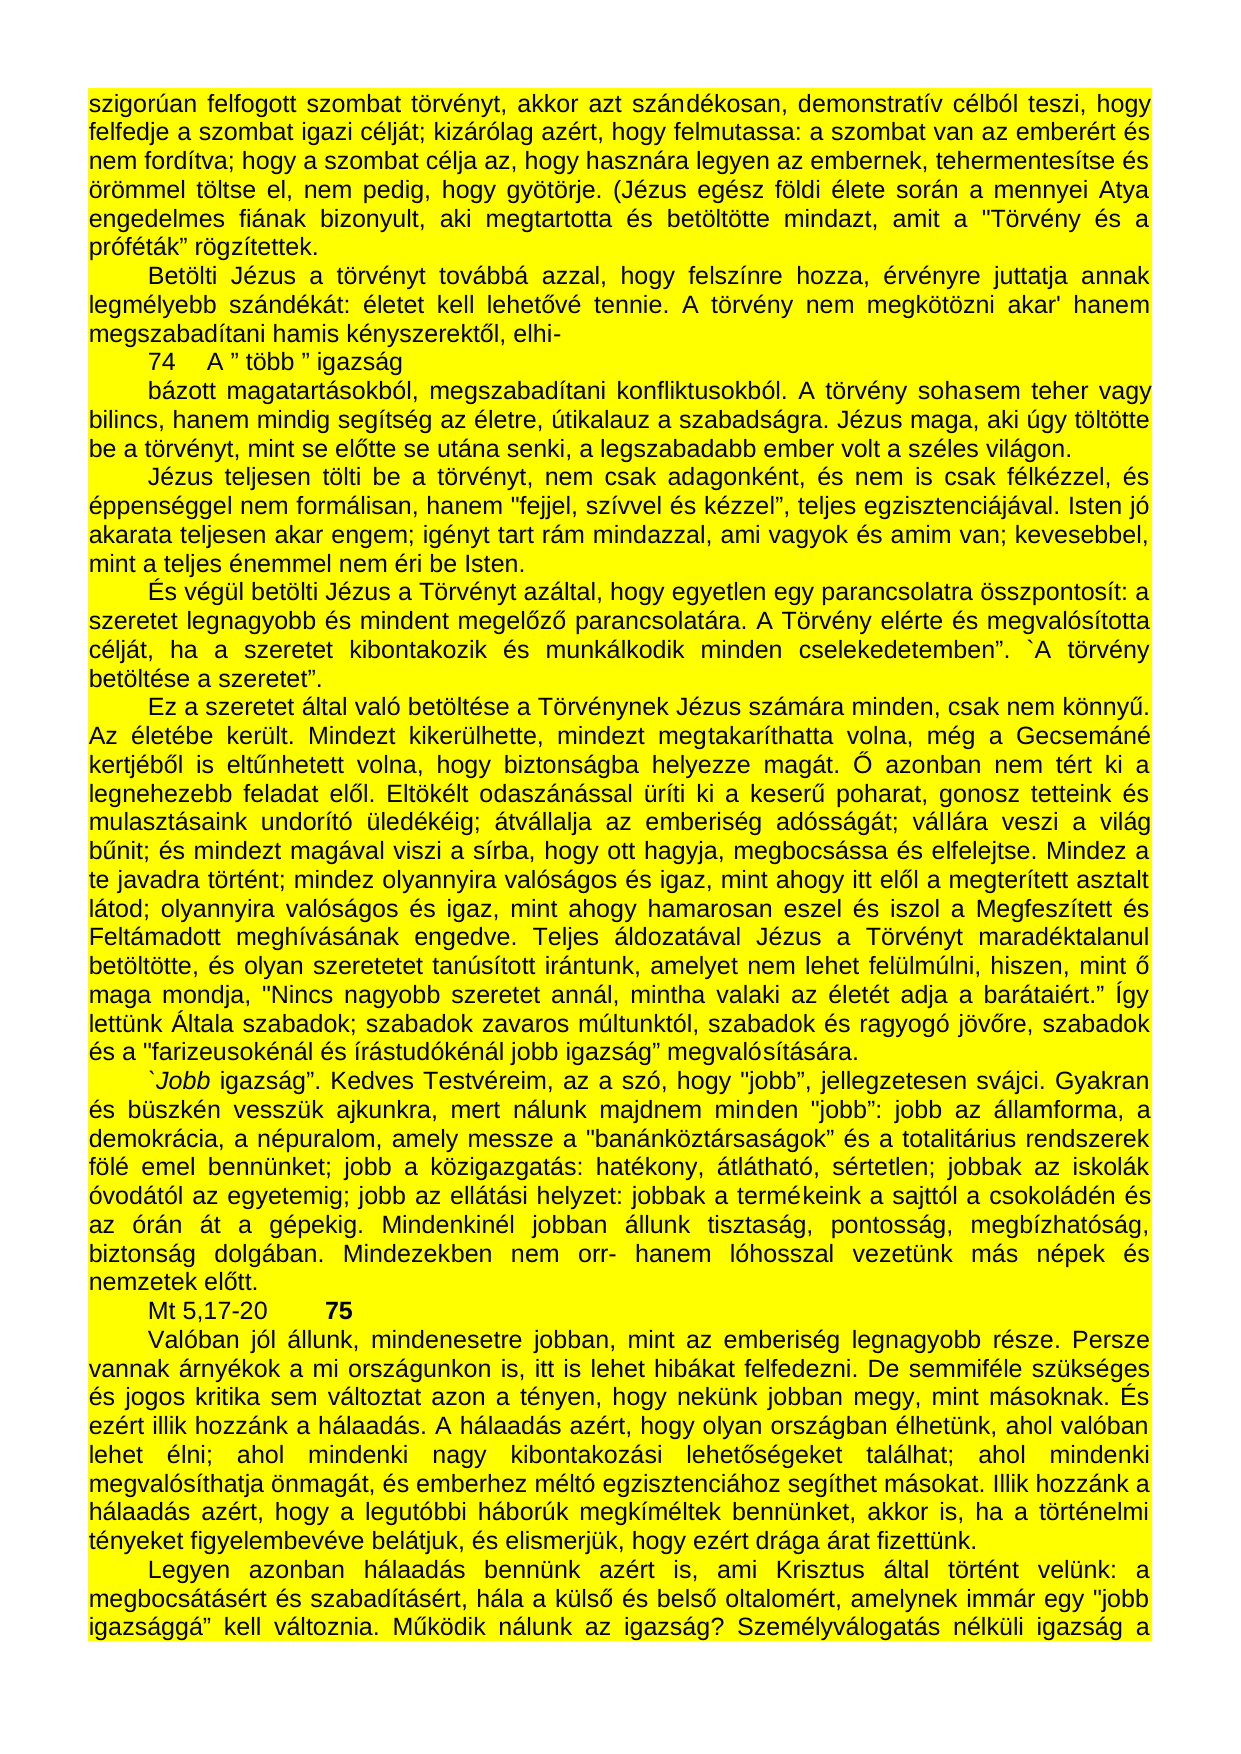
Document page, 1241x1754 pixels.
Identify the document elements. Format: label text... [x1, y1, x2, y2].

text Valóban jól állunk, mindenesetre jobban, mint az emberiség legnagyobb része. Persze vannak árnyékok a mi országunkon is, itt is lehet hibákat felfedezni. De semmiféle szükséges és jogos kritika sem változtat azon a tényen, hogy nekünk jobban megy, mint másoknak. És ezért illik hozzánk a hálaadás. A hálaadás azért, hogy olyan országban élhetünk, ahol valóban lehet élni; ahol mindenki nagy kibontakozási lehetőségeket találhat; ahol mindenki megvalósíthatja önmagát, és emberhez méltó egzisztenciához segíthet másokat. Illik hozzánk a hálaadás azért, hogy a legutóbbi háborúk megkíméltek bennünket, akkor is, ha a történelmi tényeket figyelembevéve belátjuk, és elismerjük, hogy ezért drága árat fizettünk. [88, 1325, 1152, 1555]
text Betölti Jézus a törvényt továbbá azzal, hogy felszínre hozza, érvényre juttatja annak legmélyebb szándékát: életet kell lehetővé tennie. A törvény nem megkötözni akar' hanem megszabadítani hamis kényszerektől, elhi‑ [88, 261, 1152, 347]
text 74 A ” több ” igazság [88, 347, 1152, 376]
text És végül betölti Jézus a Törvényt azáltal, hogy egyetlen egy parancsolatra összpontosít: a szeretet legnagyobb és mindent megelőző parancsolatára. A Törvény elérte és megvalósította célját, ha a szeretet kibontakozik és munkálkodik minden cselekedetemben”. `A törvény betöltése a szeretet”. [88, 577, 1152, 692]
text Jézus teljesen tölti be a törvényt, nem csak adagonként, és nem is csak félkézzel, és éppenséggel nem formálisan, hanem "fejjel, szívvel és kézzel”, teljes egzisztenciájával. Isten jó akarata teljesen akar engem; igényt tart rám mindazzal, ami vagyok és amim van; kevesebbel, mint a teljes énemmel nem éri be Isten. [88, 462, 1152, 577]
text Legyen azonban hálaadás bennünk azért is, ami Krisztus által történt velünk: a megbocsátásért és szabadításért, hála a külső és belső oltalomért, amelynek immár egy "jobb igazsággá” kell változnia. Működik nálunk az igazság? Személyválogatás nélküli igazság a [88, 1555, 1152, 1641]
text Ez a szeretet által való betöltése a Törvénynek Jézus számára minden, csak nem könnyű. Az életébe került. Mindezt kikerülhette, mindezt meg­takaríthatta volna, még a Gecsemáné kertjéből is eltűnhetett volna, hogy biztonságba helyezze magát. Ő azonban nem tért ki a legnehezebb feladat elől. Eltökélt odaszánással üríti ki a keserű poharat, gonosz tetteink és mulasztásaink undorító üledékéig; átvállalja az emberiség adósságát; vál­lára veszi a világ bűnit; és mindezt magával viszi a sírba, hogy ott hagyja, megbocsássa és elfelejtse. Mindez a te javadra történt; mindez olyannyira valóságos és igaz, mint ahogy itt elől a megterített asztalt látod; olyannyira valóságos és igaz, mint ahogy hamarosan eszel és iszol a Megfeszített és Feltámadott meghívásának engedve. Teljes áldozatával Jézus a Törvényt maradéktalanul betöltötte, és olyan szeretetet tanúsított irántunk, amelyet nem lehet felülmúlni, hiszen, mint ő maga mondja, "Nincs nagyobb szeretet annál, mintha valaki az életét adja a barátaiért.” Így lettünk Általa szabadok; szabadok zavaros múltunktól, szabadok és ragyogó jövőre, szabadok és a "farizeusokénál és írástudókénál jobb igazság” megvaló­sítására. [88, 692, 1152, 1066]
text szigorúan felfogott szombat törvényt, akkor azt szán­dékosan, demonstratív célból teszi, hogy felfedje a szombat igazi célját; kizárólag azért, hogy felmutassa: a szombat van az emberért és nem fordítva; hogy a szombat célja az, hogy hasznára legyen az embernek, tehermentesítse és örömmel töltse el, nem pedig, hogy gyötörje. (Jézus egész földi élete során a mennyei Atya engedelmes fiának bizonyult, aki megtartotta és betöltötte mindazt, amit a "Törvény és a próféták” rög­zítettek. [88, 88, 1152, 261]
text Mt 5,17-20 75 [88, 1296, 1152, 1325]
text `Jobb igazság”. Kedves Testvéreim, az a szó, hogy "jobb”, jellegzetesen svájci. Gyakran és büszkén vesszük ajkunkra, mert nálunk majdnem min­den "jobb”: jobb az államforma, a demokrácia, a népuralom, amely messze a "banánköztársaságok” és a totalitárius rendszerek fölé emel bennünket; jobb a közigazgatás: hatékony, átlátható, sértetlen; jobbak az iskolák óvodától az egyetemig; jobb az ellátási helyzet: jobbak a termé­keink a sajttól a csokoládén és az órán át a gépekig. Mindenkinél jobban állunk tisztaság, pontosság, megbízhatóság, biztonság dolgában. Mindezek­ben nem orr- hanem lóhosszal vezetünk más népek és nemzetek előtt. [88, 1066, 1152, 1296]
text bázott magatartásokból, megszabadítani konfliktusokból. A törvény soha­sem teher vagy bilincs, hanem mindig segítség az életre, útikalauz a szabadságra. Jézus maga, aki úgy töltötte be a törvényt, mint se előtte se utána senki, a legszabadabb ember volt a széles világon. [88, 376, 1152, 462]
